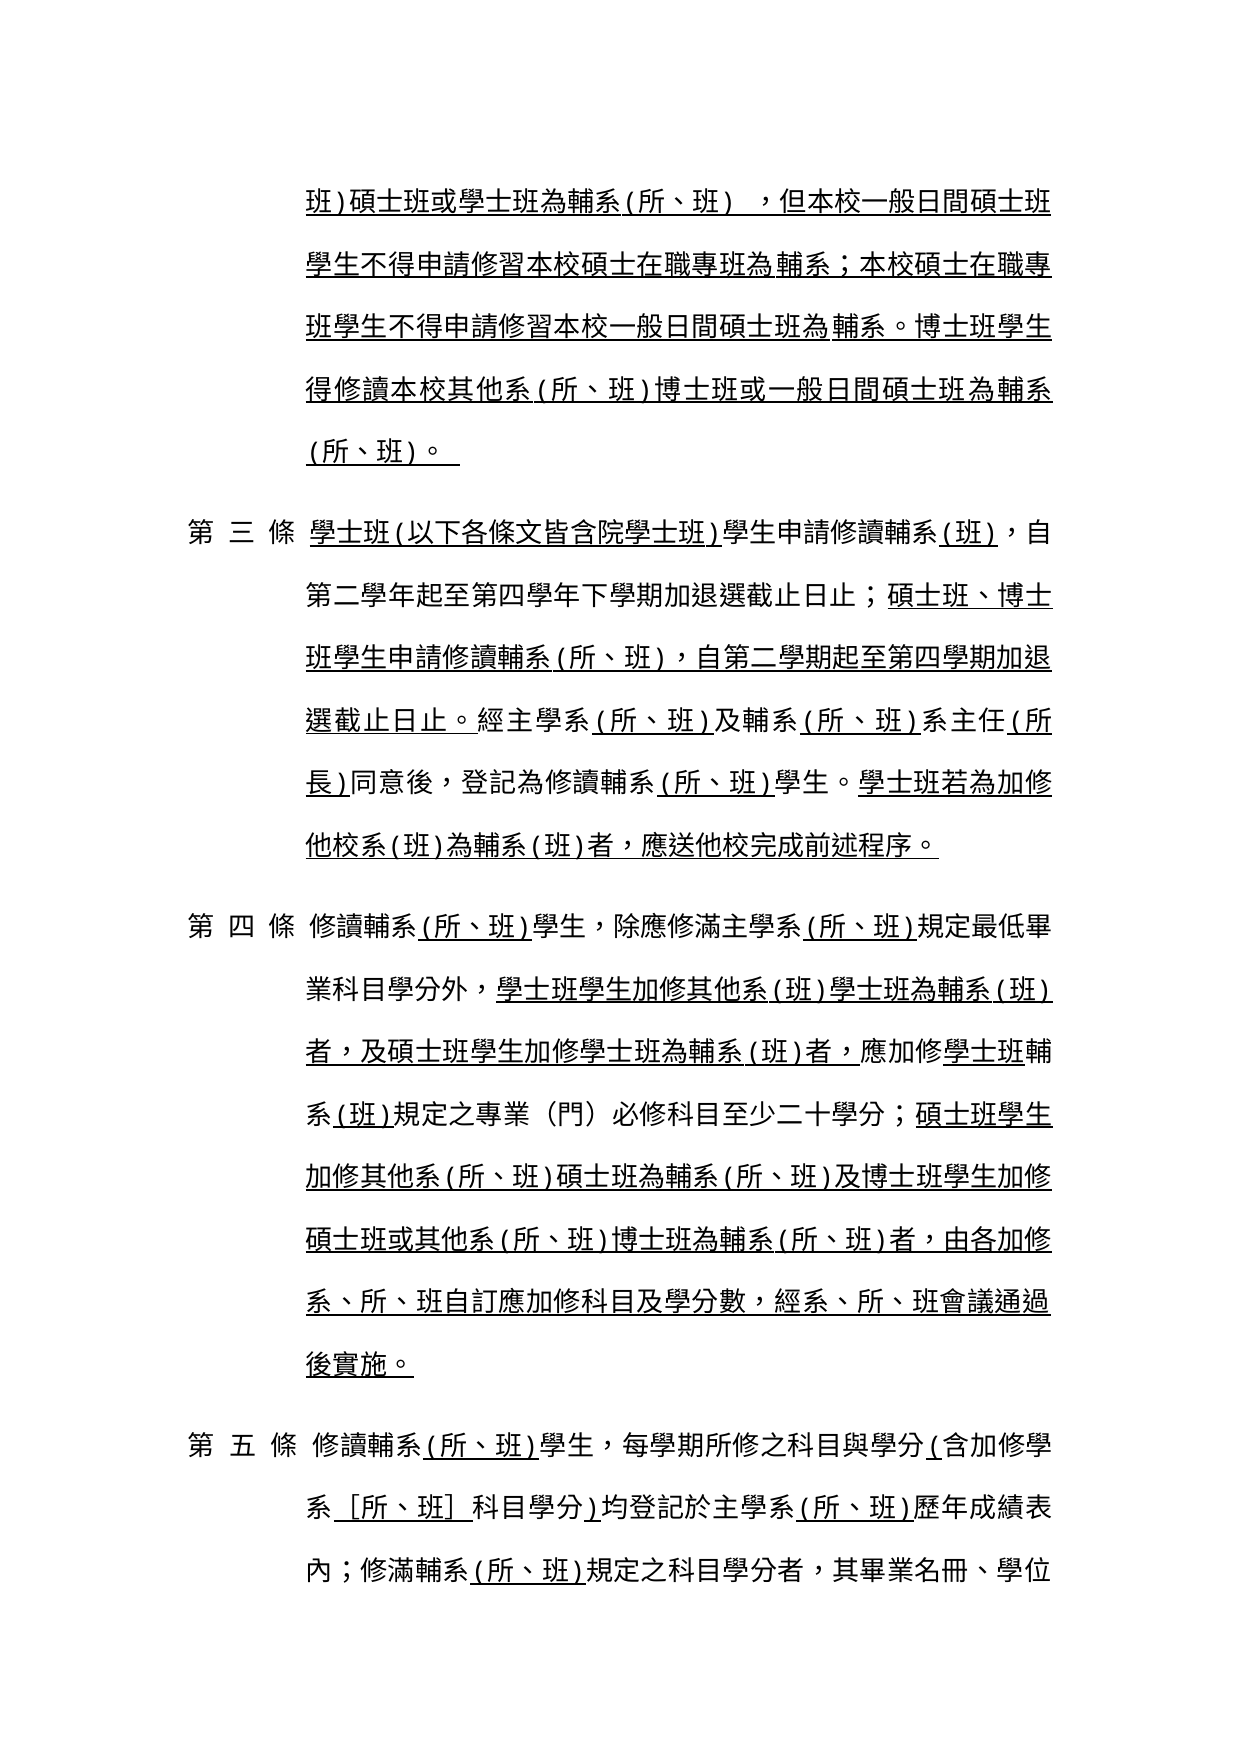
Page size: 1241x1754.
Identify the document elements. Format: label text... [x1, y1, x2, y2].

text 第 五 條 修讀輔系(所、班)學生，每學期所修之科目與學分(含加修學系［所、班］科目學分)均登記於主學系(所、班)歷年成績表內；修滿輔系(所、班)規定之科目學分者，其畢業名冊、學位證書、學位證明書、歷年成績表等，均加註輔系(所、班)名稱。學士班若加修學系(班)屬他校，並於學位證書輔系處加列他校學校、學系名稱。 [187, 1402, 1053, 1589]
text 第 四 條 修讀輔系(所、班)學生，除應修滿主學系(所、班)規定最低畢業科目學分外，學士班學生加修其他系(班)學士班為輔系(班)者，及碩士班學生加修學士班為輔系(班)者，應加修學士班輔系(班)規定之專業（門）必修科目至少二十學分；碩士班學生加修其他系(所、班)碩士班為輔系(所、班)及博士班學生加修碩士班或其他系(所、班)博士班為輔系(所、班)者，由各加修系、所、班自訂應加修科目及學分數，經系、所、班會議通過後實施。 [187, 883, 1053, 1383]
text 碩士班（本法皆含碩士在職專班）學生得修讀本校其他系(所、班)碩士班或學士班為輔系(所、班) ，但本校一般日間碩士班學生不得申請修習本校碩士在職專班為輔系；本校碩士在職專班學生不得申請修習本校一般日間碩士班為輔系。博士班學生得修讀本校其他系(所、班)博士班或一般日間碩士班為輔系(所、班)。 [306, 158, 1053, 401]
text 碩士班（本法皆含碩士在職專班）學生得修讀本校其他系(所、班)碩士班或學士班為輔系(所、班) ，但本校一般日間碩士班學生不得申請修習本校碩士在職專班為輔系；本校碩士在職專班學生不得申請修習本校一般日間碩士班為輔系。博士班學生得修讀本校其他系(所、班)博士班或一般日間碩士班為輔系(所、班)。 [306, 402, 1053, 471]
text 第 三 條 學士班(以下各條文皆含院學士班)學生申請修讀輔系(班)，自第二學年起至第四學年下學期加退選截止日止；碩士班、博士班學生申請修讀輔系(所、班)，自第二學期起至第四學期加退選截止日止。經主學系(所、班)及輔系(所、班)系主任(所長)同意後，登記為修讀輔系(所、班)學生。學士班若為加修他校系(班)為輔系(班)者，應送他校完成前述程序。 [187, 489, 1053, 864]
